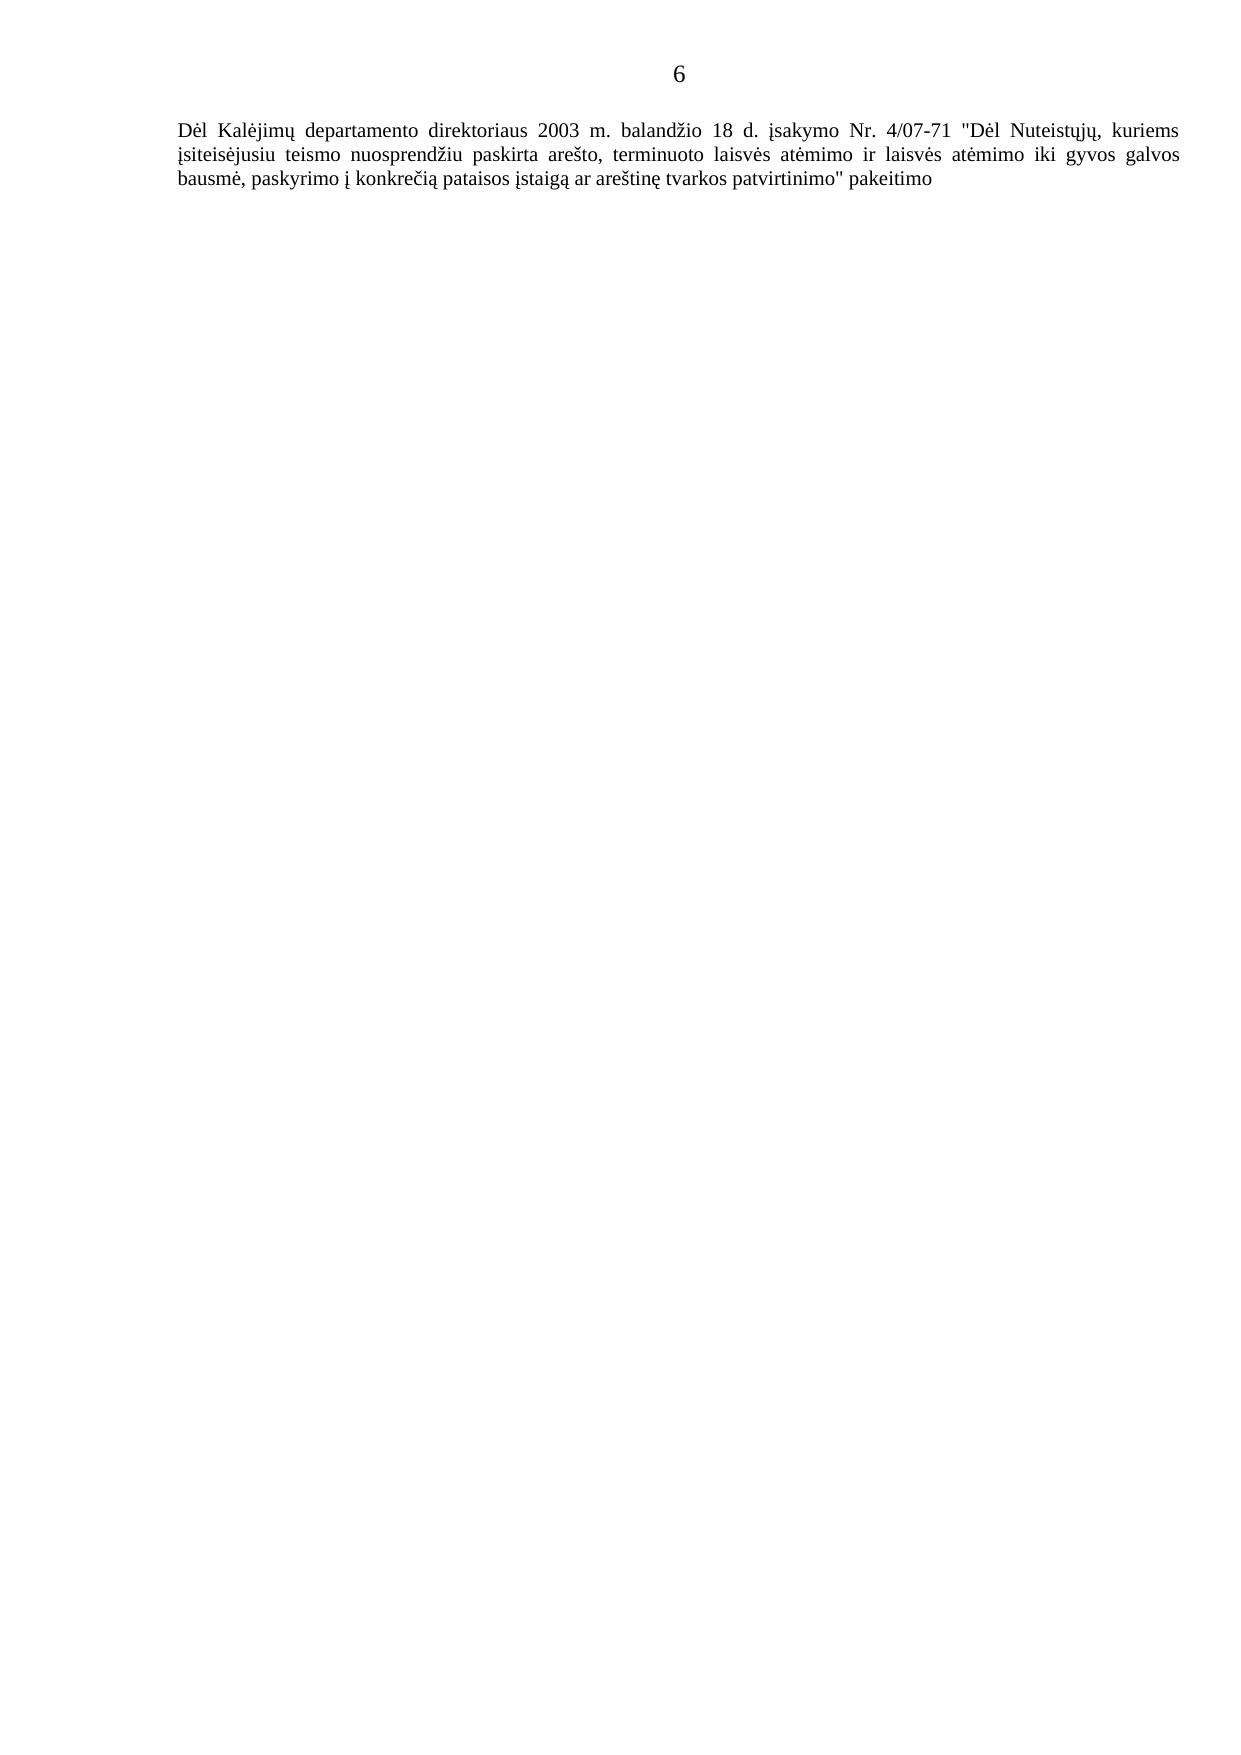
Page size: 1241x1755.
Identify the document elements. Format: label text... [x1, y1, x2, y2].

text Dėl Kalėjimų departamento direktoriaus 2003 m. balandžio 18 d. įsakymo Nr. 4/07-71 "Dėl Nuteistųjų, kuriems įsiteisėjusiu teismo nuosprendžiu paskirta arešto, terminuoto laisvės atėmimo ir laisvės atėmimo iki gyvos galvos bausmė, paskyrimo į konkrečią pataisos įstaigą ar areštinę tvarkos patvirtinimo" pakeitimo [177, 118, 1181, 190]
